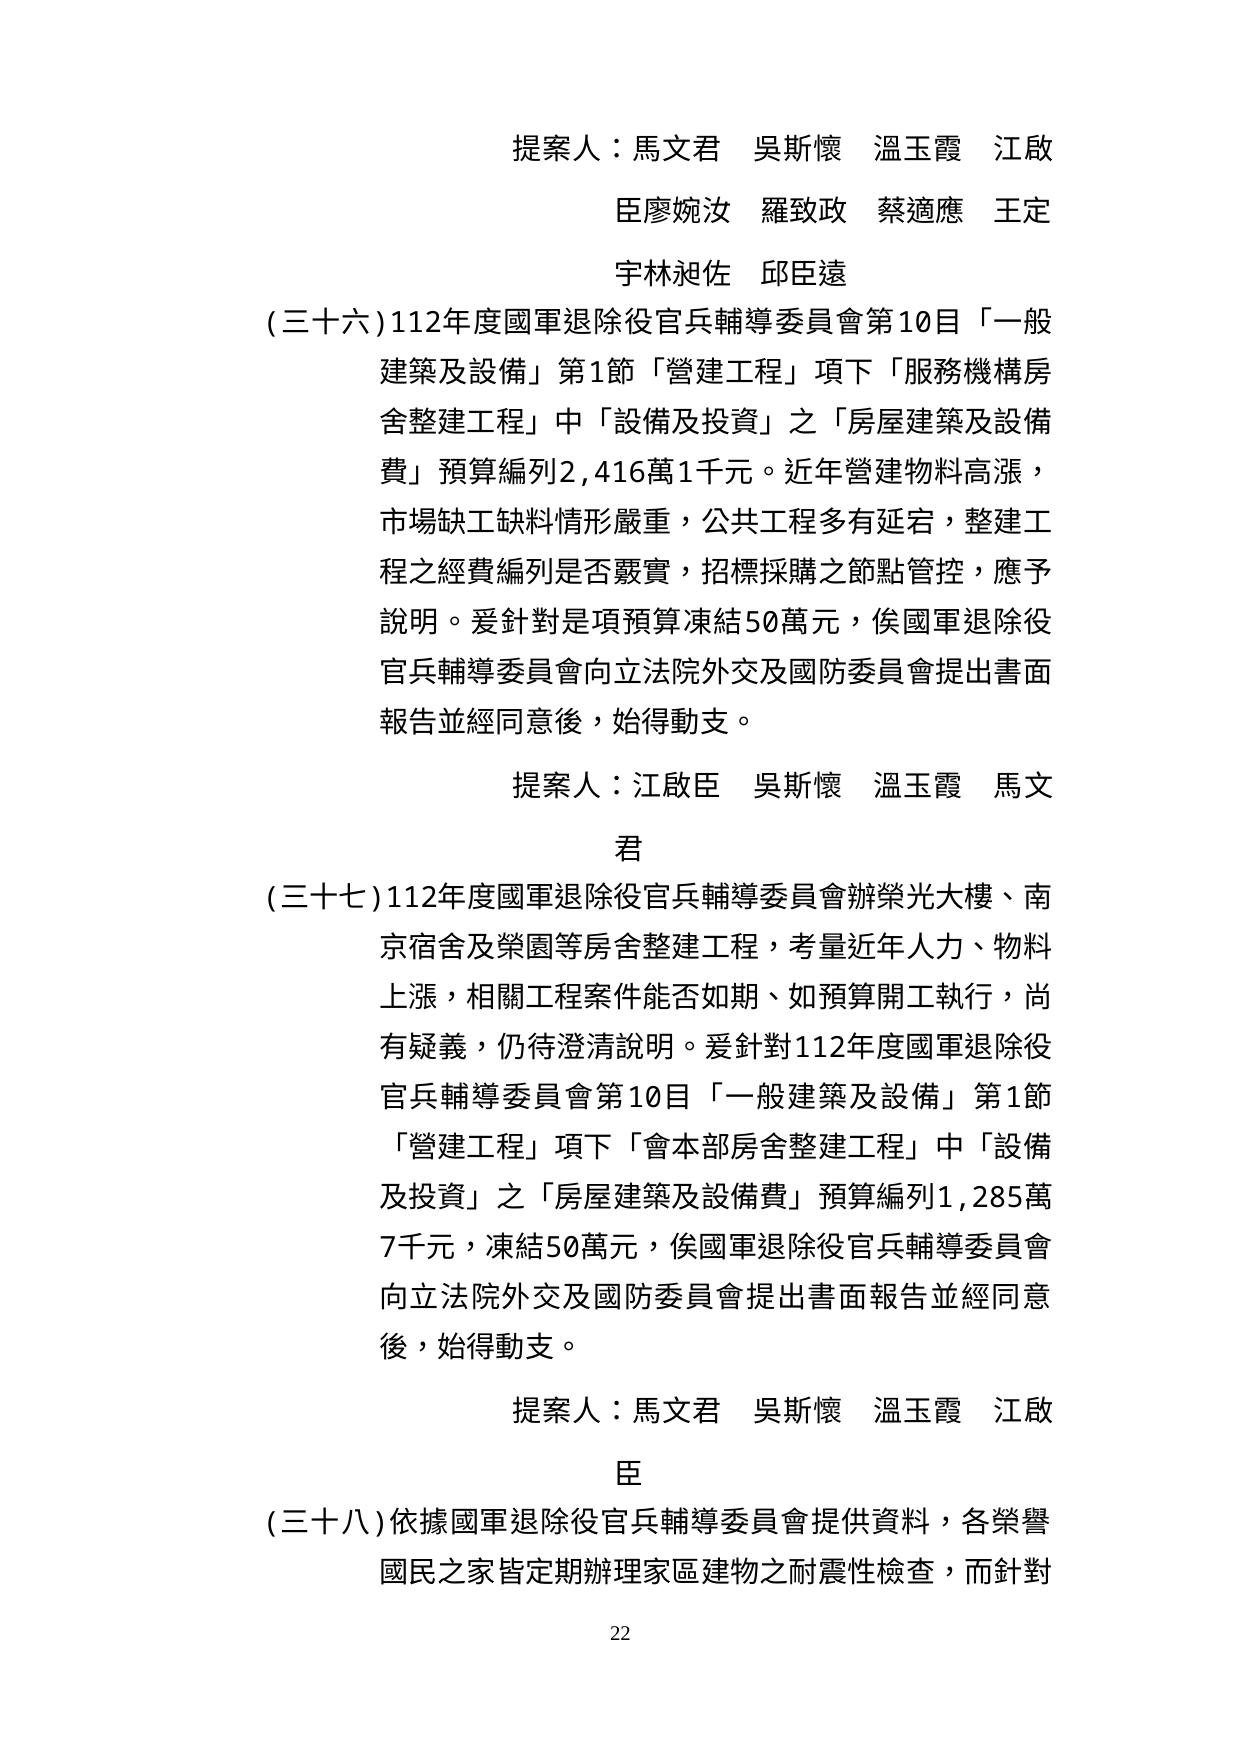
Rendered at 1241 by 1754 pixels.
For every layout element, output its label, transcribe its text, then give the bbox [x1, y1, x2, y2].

text 提案人：馬文君 吳斯懷 溫玉霞 江啟臣 [512, 1367, 1053, 1492]
text 提案人：江啟臣 吳斯懷 溫玉霞 馬文君 [512, 742, 1053, 867]
text (三十七)112年度國軍退除役官兵輔導委員會辦榮光大樓、南京宿舍及榮園等房舍整建工程，考量近年人力、物料上漲，相關工程案件能否如期、如預算開工執行，尚有疑義，仍待澄清說明。爰針對112年度國軍退除役官兵輔導委員會第10目「一般建築及設備」第1節「營建工程」項下「會本部房舍整建工程」中「設備及投資」之「房屋建築及設備費」預算編列1,285萬7千元，凍結50萬元，俟國軍退除役官兵輔導委員會向立法院外交及國防委員會提出書面報告並經同意後，始得動支。 [262, 867, 1053, 1367]
text 提案人：馬文君 吳斯懷 溫玉霞 江啟臣廖婉汝 羅致政 蔡適應 王定宇林昶佐 邱臣遠 [512, 105, 1053, 292]
text (三十六)112年度國軍退除役官兵輔導委員會第10目「一般建築及設備」第1節「營建工程」項下「服務機構房舍整建工程」中「設備及投資」之「房屋建築及設備費」預算編列2,416萬1千元。近年營建物料高漲，市場缺工缺料情形嚴重，公共工程多有延宕，整建工程之經費編列是否覈實，招標採購之節點管控，應予說明。爰針對是項預算凍結50萬元，俟國軍退除役官兵輔導委員會向立法院外交及國防委員會提出書面報告並經同意後，始得動支。 [262, 292, 1053, 742]
text (三十八)依據國軍退除役官兵輔導委員會提供資料，各榮譽國民之家皆定期辦理家區建物之耐震性檢查，而針對 [262, 1492, 1053, 1592]
